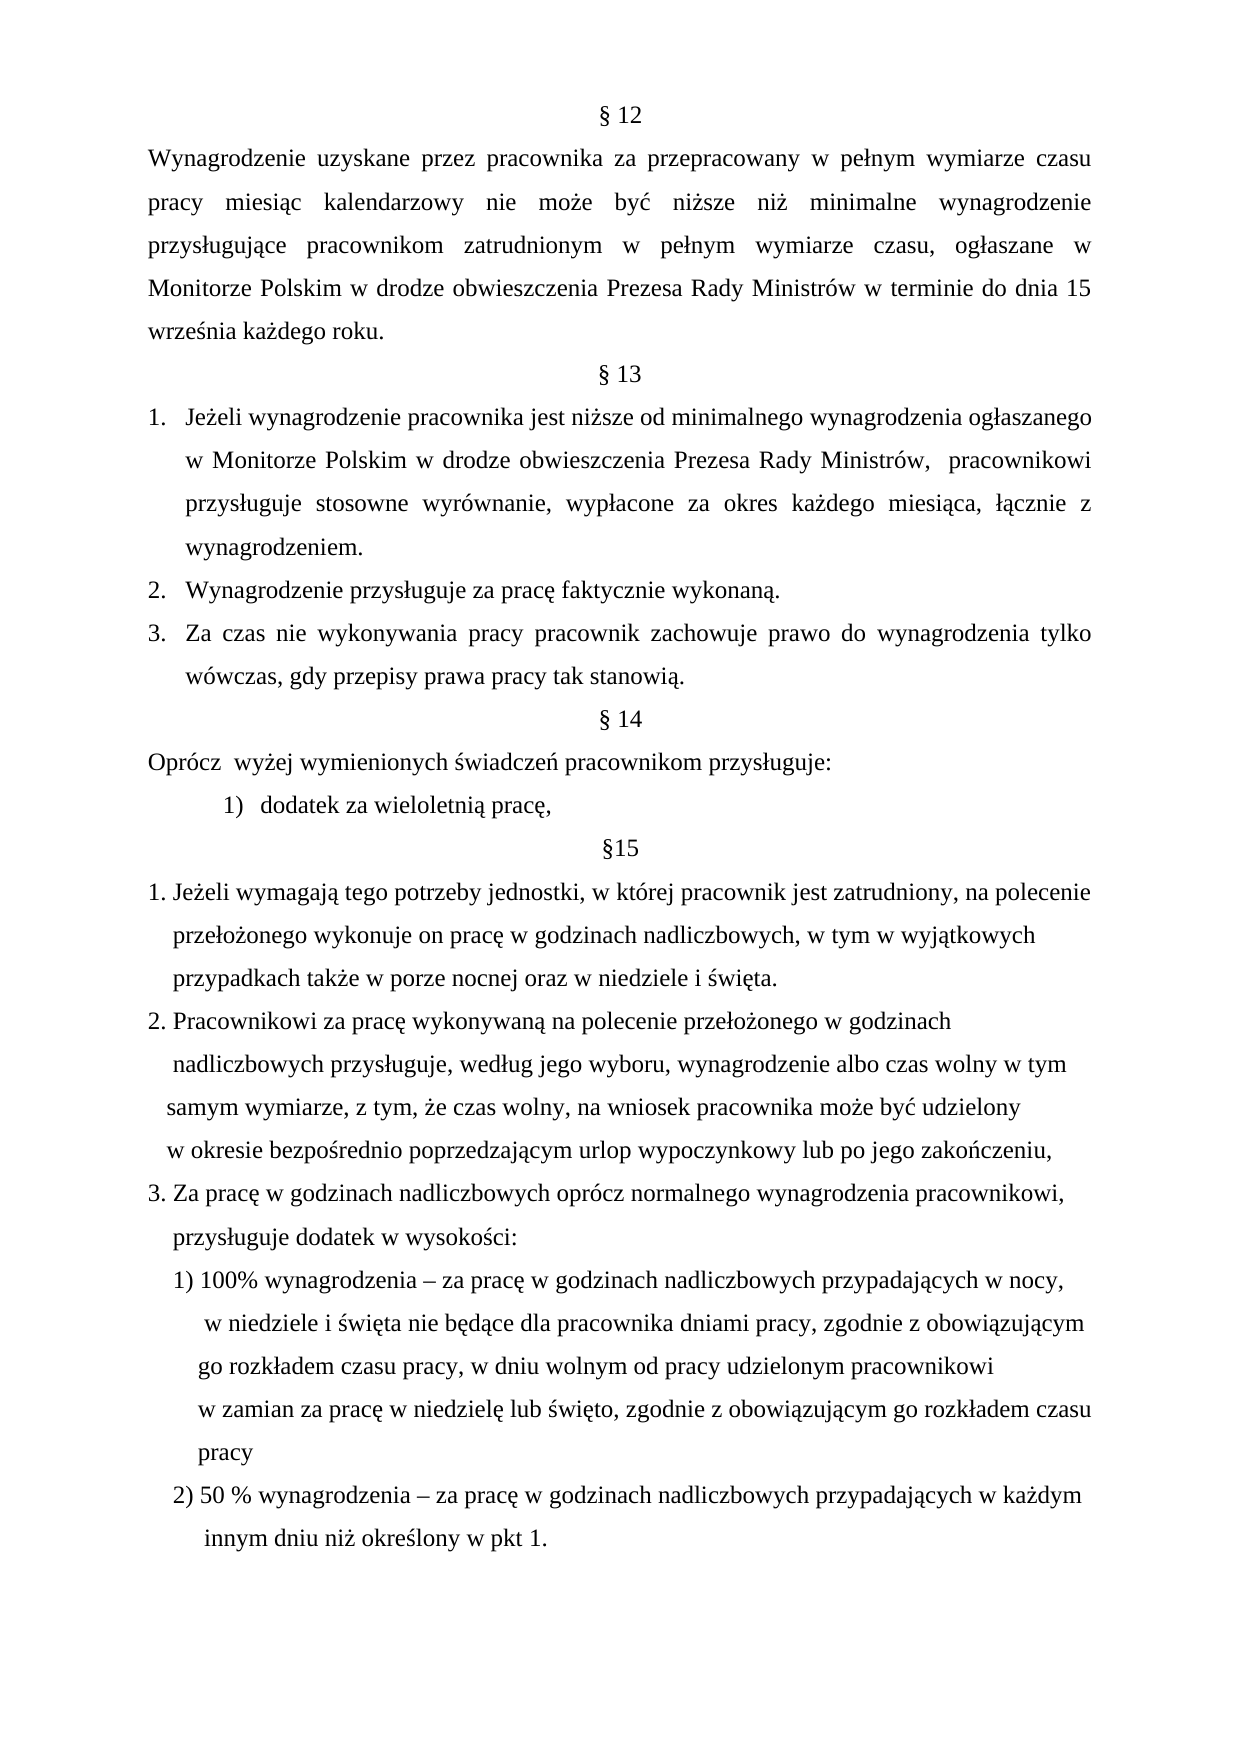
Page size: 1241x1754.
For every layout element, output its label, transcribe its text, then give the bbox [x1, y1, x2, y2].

text przełożonego wykonuje on pracę w godzinach nadliczbowych, w tym w wyjątkowych [148, 920, 1092, 948]
text 2) 50 % wynagrodzenia – za pracę w godzinach nadliczbowych przypadających w każdym [148, 1480, 1092, 1509]
list Jeżeli wynagrodzenie pracownika jest niższe od minimalnego wynagrodzenia ogłaszanego w Monitorze Polskim w drodze obwieszczenia Prezesa Rady Ministrów, pracownikowi przysługuje stosowne wyrównanie, wypłacone za okres każdego miesiąca, łącznie z wynagrodzeniem. [148, 402, 1092, 560]
text innym dniu niż określony w pkt 1. [148, 1523, 1092, 1552]
text pracy [148, 1437, 1092, 1466]
text w okresie bezpośrednio poprzedzającym urlop wypoczynkowy lub po jego zakończeniu, [148, 1135, 1092, 1164]
text Oprócz wyżej wymienionych świadczeń pracownikom przysługuje: [148, 747, 1092, 776]
text go rozkładem czasu pracy, w dniu wolnym od pracy udzielonym pracownikowi [148, 1351, 1092, 1380]
text samym wymiarze, z tym, że czas wolny, na wniosek pracownika może być udzielony [148, 1092, 1092, 1121]
text przypadkach także w porze nocnej oraz w niedziele i święta. [148, 963, 1092, 992]
text nadliczbowych przysługuje, według jego wyboru, wynagrodzenie albo czas wolny w tym [148, 1049, 1092, 1078]
text przysługuje dodatek w wysokości: [148, 1222, 1092, 1250]
list Za czas nie wykonywania pracy pracownik zachowuje prawo do wynagrodzenia tylko wówczas, gdy przepisy prawa pracy tak stanowią. [148, 618, 1092, 690]
text w zamian za pracę w niedzielę lub święto, zgodnie z obowiązującym go rozkładem czasu [148, 1394, 1092, 1423]
text w niedziele i święta nie będące dla pracownika dniami pracy, zgodnie z obowiązującym [148, 1308, 1092, 1337]
text § 13 [148, 359, 1092, 388]
text 2. Pracownikowi za pracę wykonywaną na polecenie przełożonego w godzinach [148, 1006, 1092, 1035]
text 1) 100% wynagrodzenia – za pracę w godzinach nadliczbowych przypadających w nocy, [148, 1265, 1092, 1293]
text § 14 [148, 704, 1092, 733]
text Wynagrodzenie uzyskane przez pracownika za przepracowany w pełnym wymiarze czasu pracy miesiąc kalendarzowy nie może być niższe niż minimalne wynagrodzenie przysługujące pracownikom zatrudnionym w pełnym wymiarze czasu, ogłaszane w Monitorze Polskim w drodze obwieszczenia Prezesa Rady Ministrów w terminie do dnia 15 września każdego roku. [148, 143, 1092, 345]
text 3. Za pracę w godzinach nadliczbowych oprócz normalnego wynagrodzenia pracownikowi, [148, 1178, 1092, 1207]
list Wynagrodzenie przysługuje za pracę faktycznie wykonaną. [148, 575, 1092, 603]
text § 12 [148, 100, 1092, 129]
list dodatek za wieloletnią pracę, [223, 790, 1092, 819]
text 1. Jeżeli wymagają tego potrzeby jednostki, w której pracownik jest zatrudniony, na polecenie [148, 877, 1092, 905]
text §15 [148, 833, 1092, 862]
